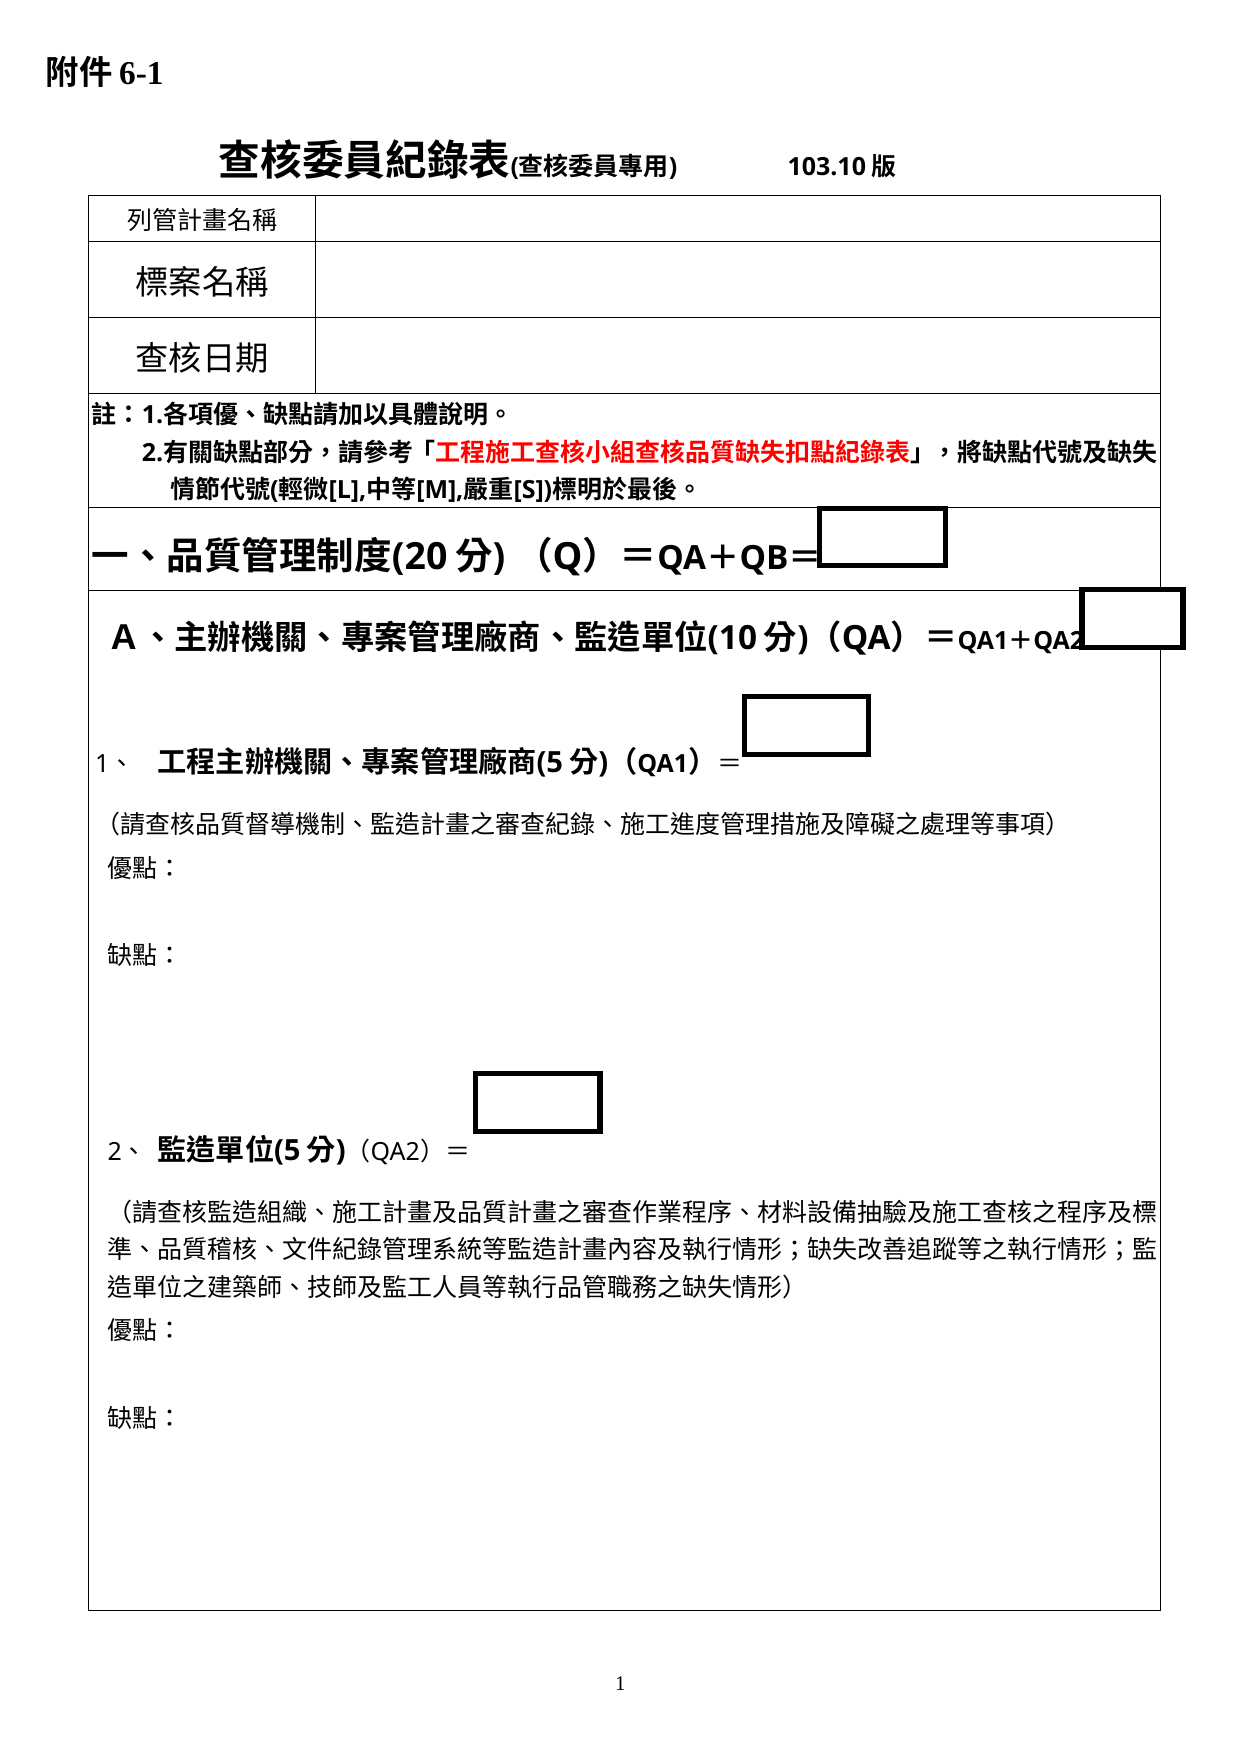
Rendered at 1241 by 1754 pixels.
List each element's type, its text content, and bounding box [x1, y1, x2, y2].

text 查核委員紀錄表(查核委員專用) 103.10版 [89, 120, 1152, 195]
table_cell Ａ、主辦機關、專案管理廠商、監造單位(10分)（QA）＝QA1＋QA2＝ 工程主辦機關、專案管理廠商(5分)（QA1）＝ （請查核品質督導機制、監造計畫之審查紀錄、施工進度管理措施及障礙之處理等事項） 優點： 缺點： 監造單位(5分)（QA2）＝ （請查核監造組織、施工計畫及品質計畫之審查作業程序、材料設備抽驗及施工查核之程序及標準、品質稽核、文件紀錄管理系統等監造計畫內容及執行情形；缺失改善追蹤等之執行情形；監造單位之建築師、技師及監工人員等執行品管職務之缺失情形） 優點： 缺點： Ｂ、承攬廠商 (10分)（QB）＝ （請查核品管組織、施工要領、品質管理標準、材料及施工檢驗程序、自主檢查表、不合格品之管制、矯正與預防措施、內部品質稽核、文件紀錄管理系統等品質計畫內容及執行情形；承攬廠商之專任工程人員、工地主任或工地負責人、品管人員及勞安人員等執行品管職務之缺失情形） 優點： 缺點： [89, 591, 1160, 707]
table_cell [316, 242, 1160, 317]
table_cell Ａ、主辦機關、專案管理廠商、監造單位(10分)（QA）＝QA1＋QA2＝ 工程主辦機關、專案管理廠商(5分)（QA1）＝ （請查核品質督導機制、監造計畫之審查紀錄、施工進度管理措施及障礙之處理等事項） 優點： 缺點： 監造單位(5分)（QA2）＝ （請查核監造組織、施工計畫及品質計畫之審查作業程序、材料設備抽驗及施工查核之程序及標準、品質稽核、文件紀錄管理系統等監造計畫內容及執行情形；缺失改善追蹤等之執行情形；監造單位之建築師、技師及監工人員等執行品管職務之缺失情形） 優點： 缺點： Ｂ、承攬廠商 (10分)（QB）＝ （請查核品管組織、施工要領、品質管理標準、材料及施工檢驗程序、自主檢查表、不合格品之管制、矯正與預防措施、內部品質稽核、文件紀錄管理系統等品質計畫內容及執行情形；承攬廠商之專任工程人員、工地主任或工地負責人、品管人員及勞安人員等執行品管職務之缺失情形） 優點： 缺點： [89, 708, 1160, 1610]
table_cell 一、品質管理制度(20分) （Q）＝QA＋QB＝ [89, 555, 1160, 590]
table_cell 一、品質管理制度(20分) （Q）＝QA＋QB＝ [89, 508, 817, 519]
text 附件6-1 [46, 46, 250, 94]
table_cell [316, 318, 1160, 393]
table_cell 註：1.各項優、缺點請加以具體說明。 2.有關缺點部分，請參考「工程施工查核小組查核品質缺失扣點紀錄表」，將缺點代號及缺失情節代號(輕微[L],中等[M],嚴重[S])標明於最後。 [89, 394, 1160, 507]
table_cell 一、品質管理制度(20分) （Q）＝QA＋QB＝ [948, 508, 1160, 519]
table_cell 標案名稱 [89, 242, 315, 317]
table_cell 一、品質管理制度(20分) （Q）＝QA＋QB＝ [89, 520, 817, 554]
table_header [316, 196, 1160, 241]
table_header 列管計畫名稱 [89, 196, 315, 241]
table_cell 一、品質管理制度(20分) （Q）＝QA＋QB＝ [948, 520, 1160, 554]
table_cell 查核日期 [89, 318, 315, 393]
